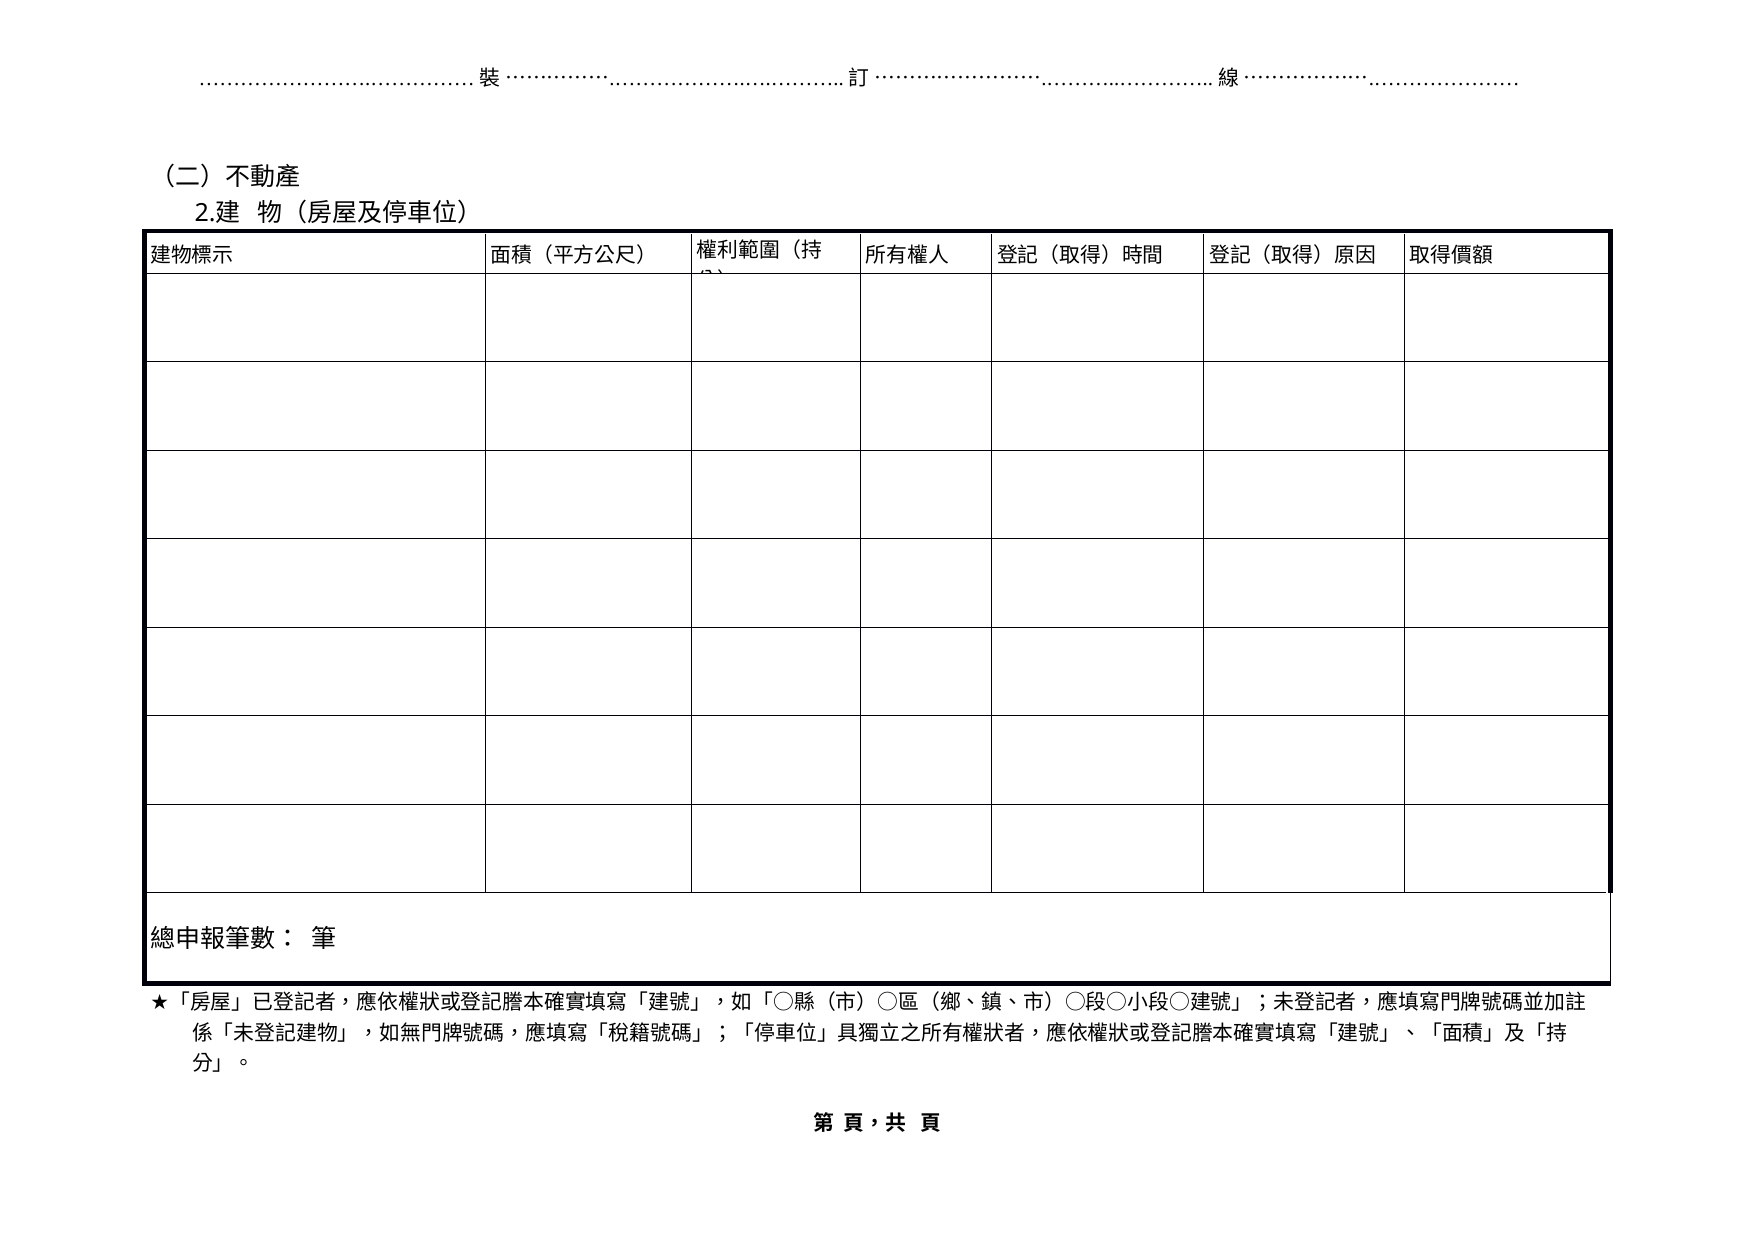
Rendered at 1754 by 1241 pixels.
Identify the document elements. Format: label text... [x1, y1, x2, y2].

table_cell [1204, 716, 1404, 804]
table_cell [992, 805, 1203, 892]
table_cell [992, 451, 1203, 538]
table_cell [1204, 362, 1404, 449]
table_cell [1204, 274, 1404, 361]
table_cell [692, 274, 860, 361]
table_cell [486, 716, 691, 804]
table_cell [147, 362, 485, 449]
table_header 登記（取得）時間 [992, 233, 1203, 272]
text 2.建 物（房屋及停車位） [150, 192, 1604, 229]
table_cell [992, 362, 1203, 449]
table_cell [147, 805, 485, 892]
table_cell [1204, 805, 1404, 892]
table_cell [1405, 539, 1608, 627]
table_cell [147, 716, 485, 804]
table_cell [861, 451, 991, 538]
table_cell [861, 539, 991, 627]
table_cell [1405, 274, 1608, 361]
table_cell [1405, 362, 1608, 449]
table_cell [692, 451, 860, 538]
table_cell [692, 362, 860, 449]
text ★「房屋」已登記者，應依權狀或登記謄本確實填寫「建號」，如「○縣（市）○區（鄉、鎮、市）○段○小段○建號」；未登記者，應填寫門牌號碼並加註係「未登記建物」，如無門牌號碼，應填寫「稅籍號碼」；「停車位」具獨立之所有權狀者，應依權狀或登記謄本確實填寫「建號」、「面積」及「持分」。 [150, 986, 1604, 1076]
table_header 所有權人 [861, 233, 991, 272]
table_cell [861, 362, 991, 449]
table_header 面積（平方公尺） [486, 233, 691, 272]
table_cell [692, 539, 860, 627]
table_cell [692, 716, 860, 804]
table_cell [861, 716, 991, 804]
table_cell [861, 805, 991, 892]
table_cell [147, 539, 485, 627]
table_cell [992, 628, 1203, 715]
table_cell 總申報筆數： 筆 [147, 892, 1610, 981]
table_cell [1204, 628, 1404, 715]
table_cell [147, 274, 485, 361]
table_cell [1405, 628, 1608, 715]
table_cell [992, 716, 1203, 804]
text （二）不動產 [150, 156, 1604, 192]
table_cell [1405, 805, 1608, 892]
table_cell [147, 628, 485, 715]
table_cell [486, 274, 691, 361]
table_cell [486, 362, 691, 449]
table_cell [692, 628, 860, 715]
table_header 建物標示 [147, 233, 485, 272]
table_cell [486, 539, 691, 627]
table_cell [692, 805, 860, 892]
table_cell [1204, 539, 1404, 627]
table_header 登記（取得）原因 [1204, 233, 1404, 272]
table_cell [1405, 716, 1608, 804]
table_cell [486, 628, 691, 715]
table_cell [1405, 451, 1608, 538]
table_cell [992, 539, 1203, 627]
table_cell [1204, 451, 1404, 538]
table_header 權利範圍（持分） [692, 233, 860, 272]
table_cell [992, 274, 1203, 361]
table_header 取得價額 [1405, 233, 1608, 272]
table_cell [486, 805, 691, 892]
table_cell [861, 628, 991, 715]
table_cell [486, 451, 691, 538]
table_cell [147, 451, 485, 538]
table_cell [861, 274, 991, 361]
